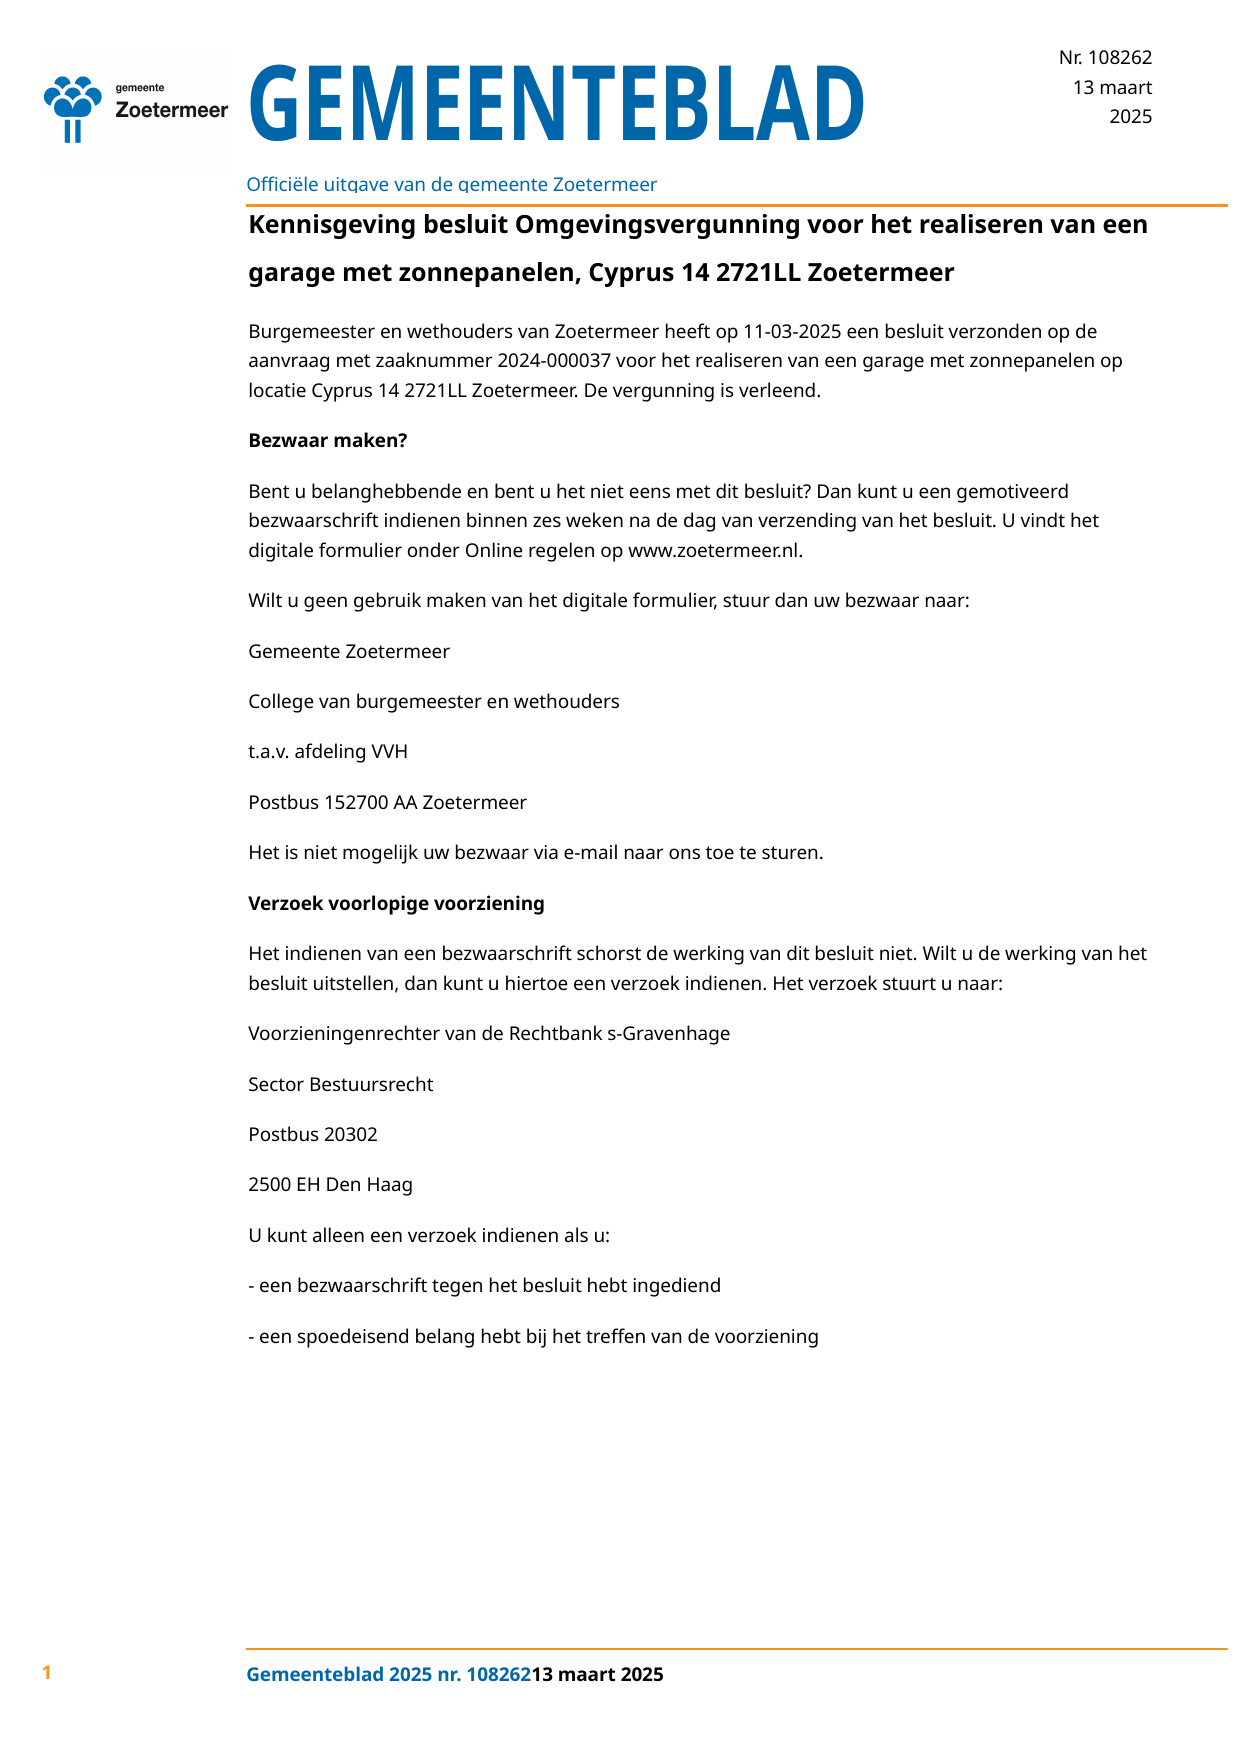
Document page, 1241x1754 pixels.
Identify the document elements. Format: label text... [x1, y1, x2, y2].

picture [41, 47, 231, 172]
text - een spoedeisend belang hebt bij het treffen van de voorziening [248, 1323, 1152, 1349]
text U kunt alleen een verzoek indienen als u: [248, 1222, 1152, 1248]
text 2500 EH Den Haag [248, 1172, 1152, 1197]
text Postbus 152700 AA Zoetermeer [248, 789, 1152, 815]
text College van burgemeester en wethouders [248, 688, 1152, 714]
text Het indienen van een bezwaarschrift schorst de werking van dit besluit niet. Wilt u de werking van het besluit uitstellen, dan kunt u hiertoe een verzoek indienen. Het verzoek stuurt u naar: [248, 940, 1152, 996]
text Het is niet mogelijk uw bezwaar via e-mail naar ons toe te sturen. [248, 839, 1152, 865]
text Verzoek voorlopige voorziening [248, 890, 1152, 916]
text Bezwaar maken? [248, 427, 1152, 453]
text t.a.v. afdeling VVH [248, 739, 1152, 764]
text Voorzieningenrechter van de Rechtbank s-Gravenhage [248, 1020, 1152, 1046]
text Bent u belanghebbende en bent u het niet eens met dit besluit? Dan kunt u een gemotiveerd bezwaarschrift indienen binnen zes weken na de dag van verzending van het besluit. U vindt het digitale formulier onder Online regelen op www.zoetermeer.nl. [248, 478, 1152, 563]
text Postbus 20302 [248, 1121, 1152, 1147]
text Gemeente Zoetermeer [248, 638, 1152, 664]
text Sector Bestuursrecht [248, 1071, 1152, 1097]
text - een bezwaarschrift tegen het besluit hebt ingediend [248, 1272, 1152, 1298]
text Burgemeester en wethouders van Zoetermeer heeft op 11-03-2025 een besluit verzonden op de aanvraag met zaaknummer 2024-000037 voor het realiseren van een garage met zonnepanelen op locatie Cyprus 14 2721LL Zoetermeer. De vergunning is verleend. [248, 318, 1152, 403]
text Wilt u geen gebruik maken van het digitale formulier, stuur dan uw bezwaar naar: [248, 587, 1152, 613]
text Kennisgeving besluit Omgevingsvergunning voor het realiseren van een garage met zonnepanelen, Cyprus 14 2721LL Zoetermeer [248, 207, 1152, 288]
